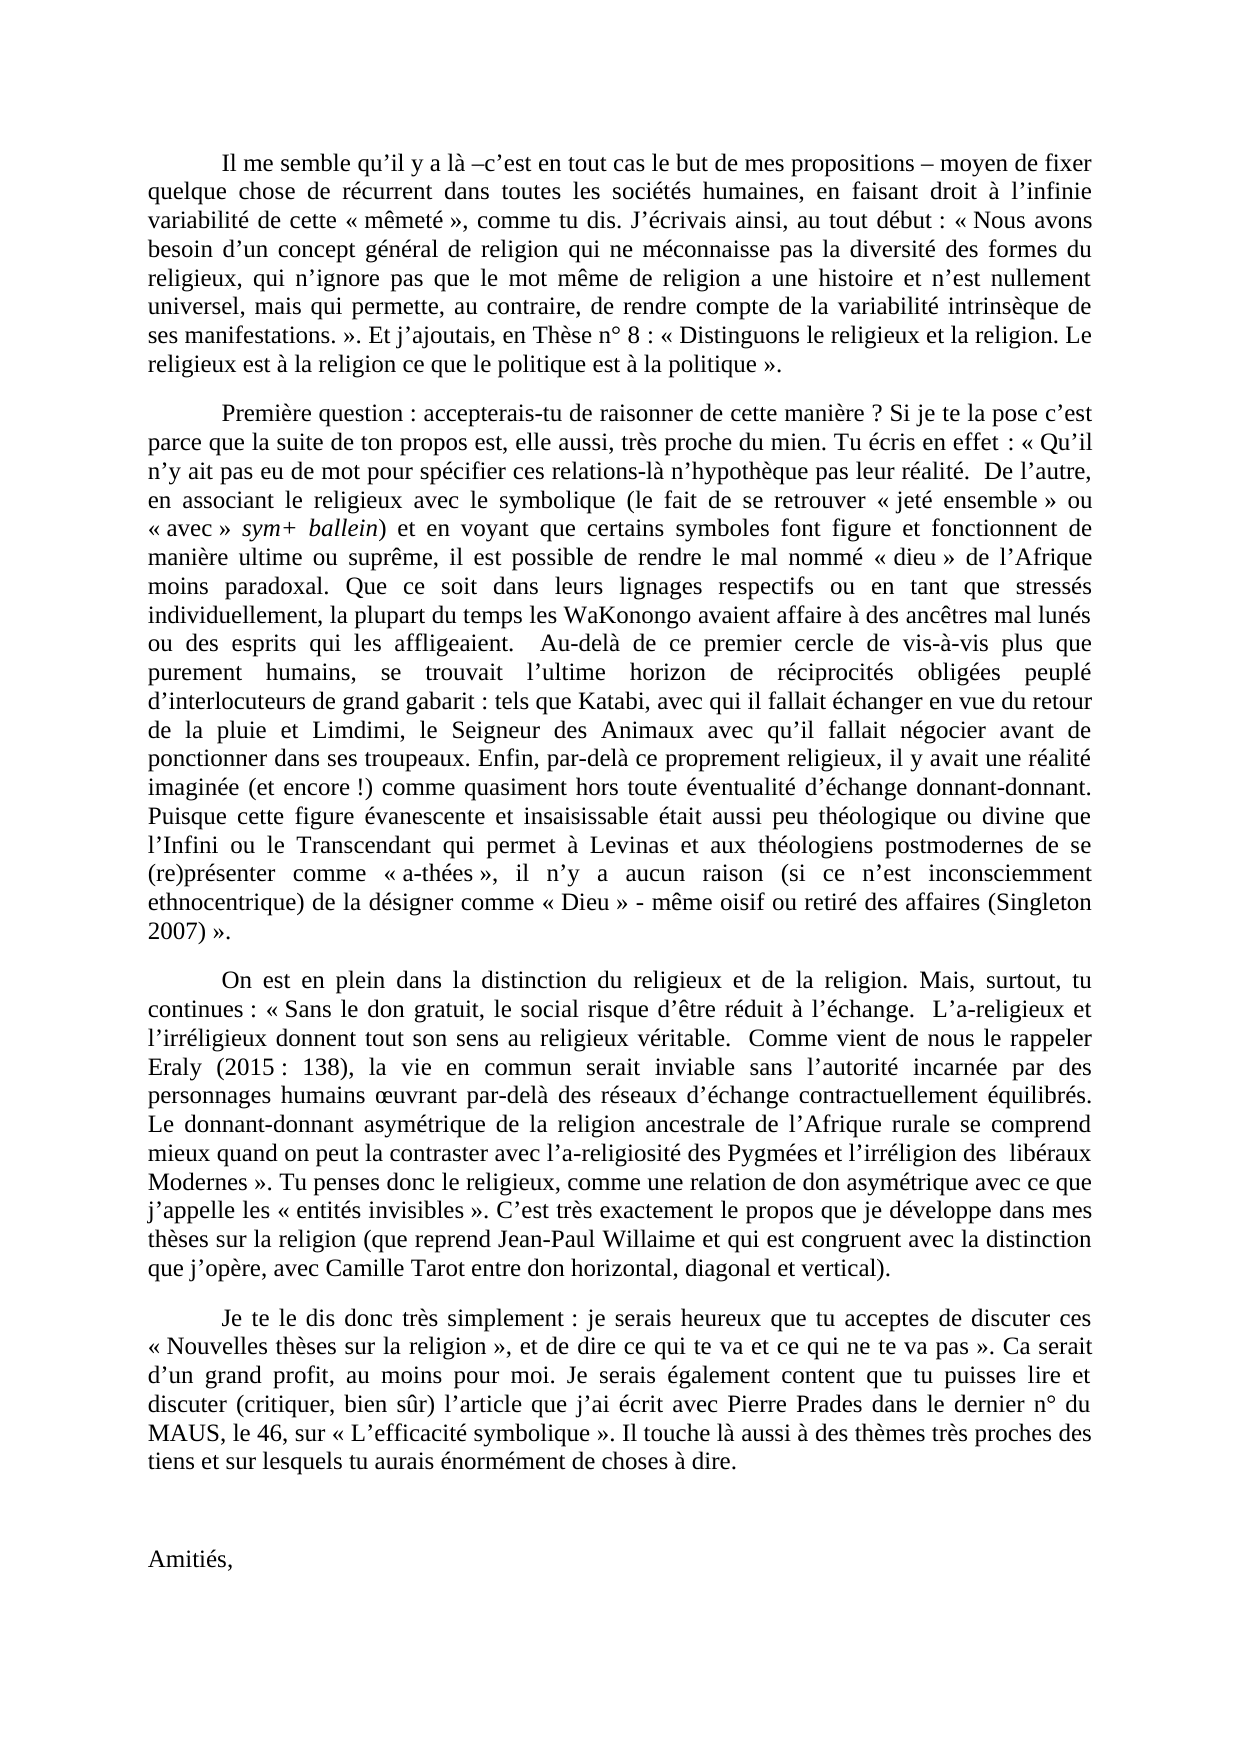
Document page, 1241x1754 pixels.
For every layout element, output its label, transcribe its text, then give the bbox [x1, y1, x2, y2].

text Il me semble qu’il y a là –c’est en tout cas le but de mes propositions – moyen de fixer quelque chose de récurrent dans toutes les sociétés humaines, en faisant droit à l’infinie variabilité de cette « mêmeté », comme tu dis. J’écrivais ainsi, au tout début : « Nous avons besoin d’un concept général de religion qui ne méconnaisse pas la diversité des formes du religieux, qui n’ignore pas que le mot même de religion a une histoire et n’est nullement universel, mais qui permette, au contraire, de rendre compte de la variabilité intrinsèque de ses manifestations. ». Et j’ajoutais, en Thèse n° 8 : « Distinguons le religieux et la religion. Le religieux est à la religion ce que le politique est à la politique ». [148, 148, 1093, 378]
text On est en plein dans la distinction du religieux et de la religion. Mais, surtout, tu continues : « Sans le don gratuit, le social risque d’être réduit à l’échange. L’a-religieux et l’irréligieux donnent tout son sens au religieux véritable. Comme vient de nous le rappeler Eraly (2015 : 138), la vie en commun serait inviable sans l’autorité incarnée par des personnages humains œuvrant par-delà des réseaux d’échange contractuellement équilibrés. Le donnant-donnant asymétrique de la religion ancestrale de l’Afrique rurale se comprend mieux quand on peut la contraster avec l’a-religiosité des Pygmées et l’irréligion des libéraux Modernes ». Tu penses donc le religieux, comme une relation de don asymétrique avec ce que j’appelle les « entités invisibles ». C’est très exactement le propos que je développe dans mes thèses sur la religion (que reprend Jean-Paul Willaime et qui est congruent avec la distinction que j’opère, avec Camille Tarot entre don horizontal, diagonal et vertical). [148, 966, 1093, 1282]
text Première question : accepterais-tu de raisonner de cette manière ? Si je te la pose c’est parce que la suite de ton propos est, elle aussi, très proche du mien. Tu écris en effet : « Qu’il n’y ait pas eu de mot pour spécifier ces relations-là n’hypothèque pas leur réalité. De l’autre, en associant le religieux avec le symbolique (le fait de se retrouver « jeté ensemble » ou « avec » sym+ ballein) et en voyant que certains symboles font figure et fonctionnent de manière ultime ou suprême, il est possible de rendre le mal nommé « dieu » de l’Afrique moins paradoxal. Que ce soit dans leurs lignages respectifs ou en tant que stressés individuellement, la plupart du temps les WaKonongo avaient affaire à des ancêtres mal lunés ou des esprits qui les affligeaient. Au-delà de ce premier cercle de vis-à-vis plus que purement humains, se trouvait l’ultime horizon de réciprocités obligées peuplé d’interlocuteurs de grand gabarit : tels que Katabi, avec qui il fallait échanger en vue du retour de la pluie et Limdimi, le Seigneur des Animaux avec qu’il fallait négocier avant de ponctionner dans ses troupeaux. Enfin, par-delà ce proprement religieux, il y avait une réalité imaginée (et encore !) comme quasiment hors toute éventualité d’échange donnant-donnant. Puisque cette figure évanescente et insaisissable était aussi peu théologique ou divine que l’Infini ou le Transcendant qui permet à Levinas et aux théologiens postmodernes de se (re)présenter comme « a-thées », il n’y a aucun raison (si ce n’est inconsciemment ethnocentrique) de la désigner comme « Dieu » - même oisif ou retiré des affaires (Singleton 2007) ». [148, 398, 1093, 945]
text Je te le dis donc très simplement : je serais heureux que tu acceptes de discuter ces « Nouvelles thèses sur la religion », et de dire ce qui te va et ce qui ne te va pas ». Ca serait d’un grand profit, au moins pour moi. Je serais également content que tu puisses lire et discuter (critiquer, bien sûr) l’article que j’ai écrit avec Pierre Prades dans le dernier n° du MAUS, le 46, sur « L’efficacité symbolique ». Il touche là aussi à des thèmes très proches des tiens et sur lesquels tu aurais énormément de choses à dire. [148, 1303, 1093, 1475]
text Amitiés, [148, 1544, 1093, 1573]
